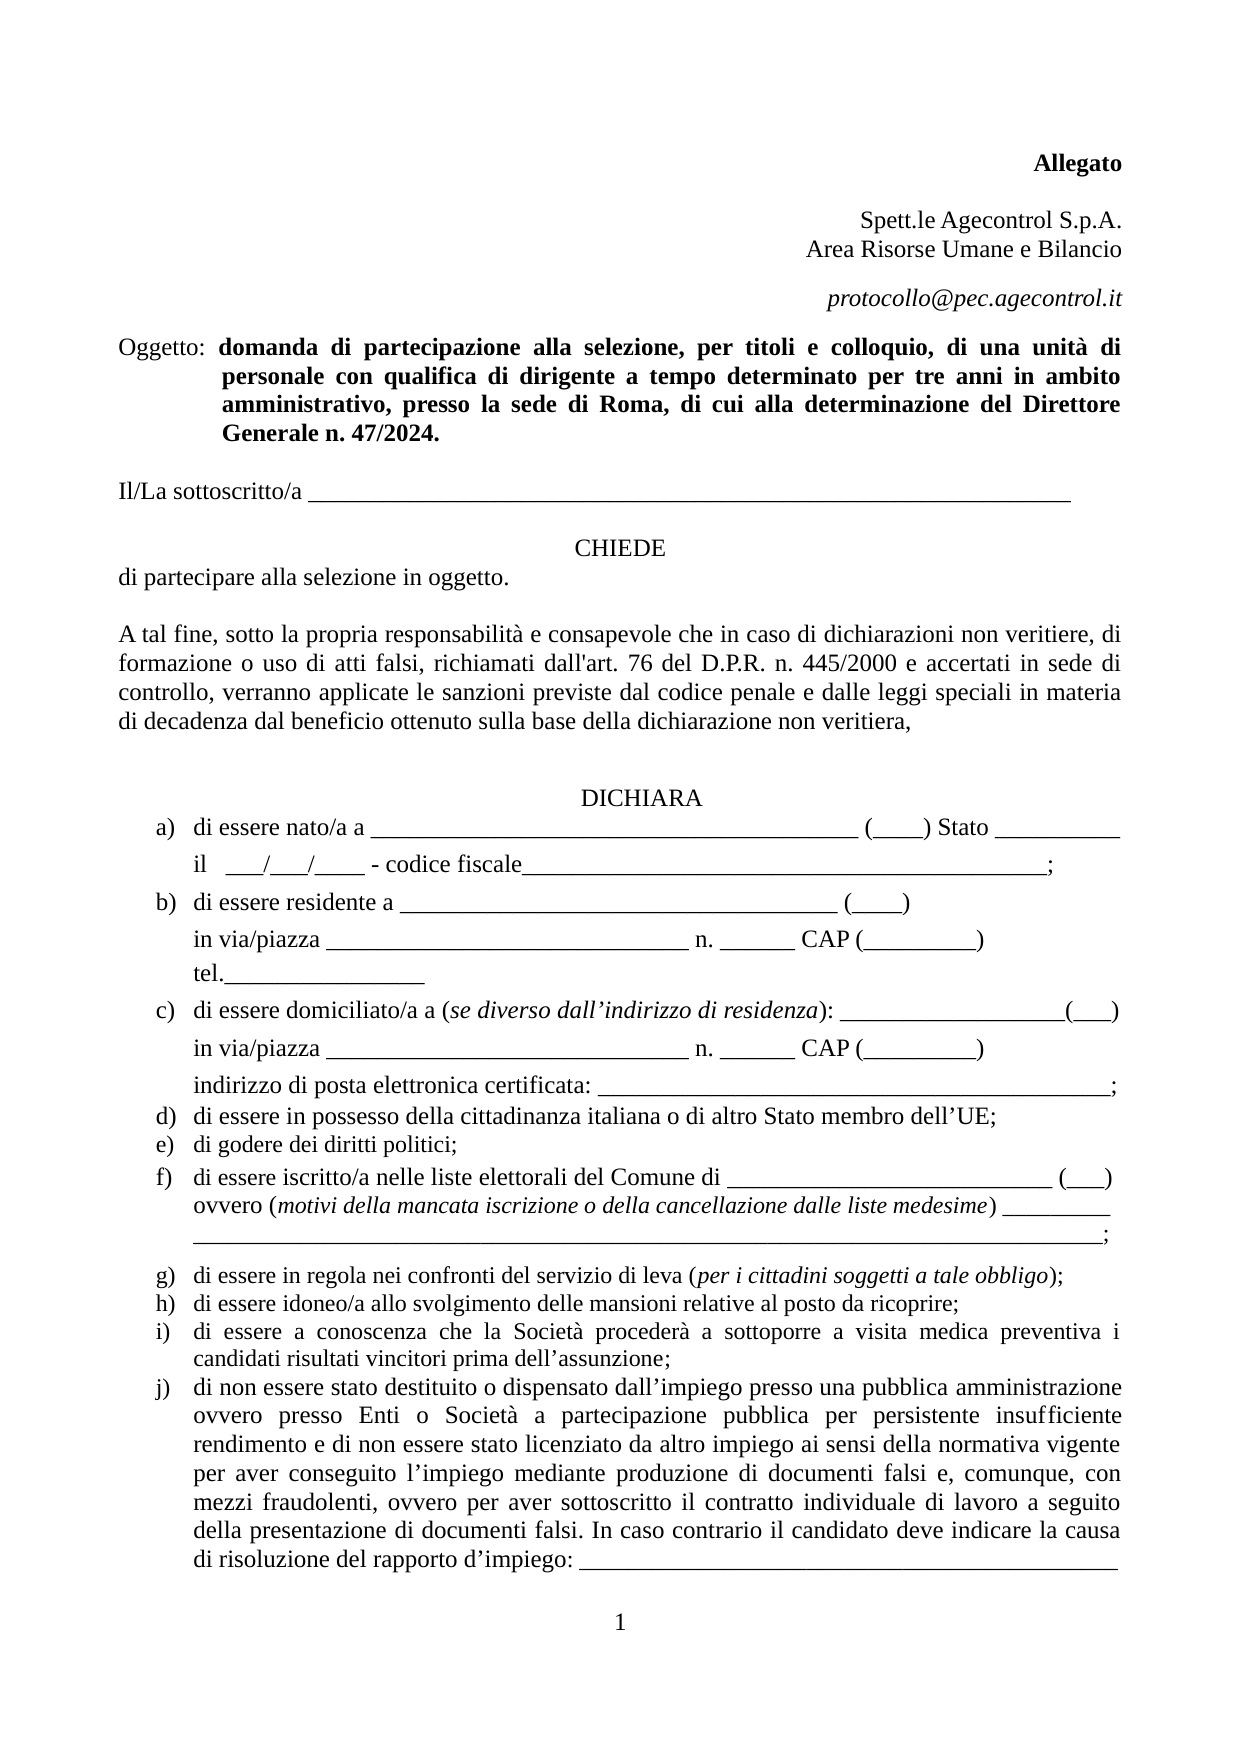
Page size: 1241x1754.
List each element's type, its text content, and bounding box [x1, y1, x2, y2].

subtitle Oggetto: domanda di partecipazione alla selezione, per titoli e colloquio, di una unità di personale con qualifica di dirigente a tempo determinato per tre anni in ambito amministrativo, presso la sede di Roma, di cui alla determinazione del Direttore Generale n. 47/2024. [118, 332, 1122, 447]
list di essere idoneo/a allo svolgimento delle mansioni relative al posto da ricoprire; [156, 1289, 1122, 1317]
list di essere nato/a a _______________________________________ (____) Stato __________ [156, 812, 1122, 841]
subtitle indirizzo di posta elettronica certificata: _________________________________________; [156, 1070, 1122, 1099]
list di essere residente a ___________________________________ (____) [156, 887, 1122, 915]
subtitle DICHIARA [493, 783, 1122, 812]
subtitle di essere a conoscenza che la Società procederà a sottoporre a visita medica preventiva i candidati risultati vincitori prima dell’assunzione; [156, 1317, 1122, 1372]
list di essere domiciliato/a a (se diverso dall’indirizzo di residenza): __________________(___) [156, 996, 1122, 1024]
subtitle di essere iscritto/a nelle liste elettorali del Comune di __________________________ (___) [156, 1162, 1122, 1191]
list il ___/___/____ - codice fiscale__________________________________________; [156, 849, 1122, 878]
text Area Risorse Umane e Bilancio [118, 234, 1122, 263]
subtitle Allegato [118, 148, 1122, 176]
list ____________________________________________________________________________; [156, 1219, 1122, 1247]
subtitle Spett.le Agecontrol S.p.A. [118, 205, 1122, 234]
subtitle CHIEDE [118, 533, 1122, 562]
subtitle di non essere stato destituito o dispensato dall’impiego presso una pubblica amministrazione ovvero presso Enti o Società a partecipazione pubblica per persistente insufficiente rendimento e di non essere stato licenziato da altro impiego ai sensi della normativa vigente per aver conseguito l’impiego mediante produzione di documenti falsi e, comunque, con mezzi fraudolenti, ovvero per aver sottoscritto il contratto individuale di lavoro a seguito della presentazione di documenti falsi. In caso contrario il candidato deve indicare la causa di risoluzione del rapporto d’impiego: _____________________________________________ [156, 1372, 1122, 1573]
list in via/piazza _____________________________ n. ______ CAP (_________) [156, 1033, 1122, 1061]
list di godere dei diritti politici; [156, 1130, 1122, 1158]
list in via/piazza _____________________________ n. ______ CAP (_________) tel.________________ [156, 924, 1122, 987]
subtitle Il/La sottoscritto/a _____________________________________________________________ [118, 476, 1122, 504]
subtitle A tal fine, sotto la propria responsabilità e consapevole che in caso di dichiarazioni non veritiere, di formazione o uso di atti falsi, richiamati dall'art. 76 del D.P.R. n. 445/2000 e accertati in sede di controllo, verranno applicate le sanzioni previste dal codice penale e dalle leggi speciali in materia di decadenza dal beneficio ottenuto sulla base della dichiarazione non veritiera, [118, 619, 1122, 734]
subtitle ovvero (motivi della mancata iscrizione o della cancellazione dalle liste medesime) _________ [156, 1191, 1122, 1219]
list di essere in regola nei confronti del servizio di leva (per i cittadini soggetti a tale obbligo); [156, 1261, 1122, 1289]
subtitle di essere in possesso della cittadinanza italiana o di altro Stato membro dell’UE; [156, 1101, 1122, 1130]
text protocollo@pec.agecontrol.it [718, 283, 1122, 312]
subtitle di partecipare alla selezione in oggetto. [118, 562, 1122, 591]
